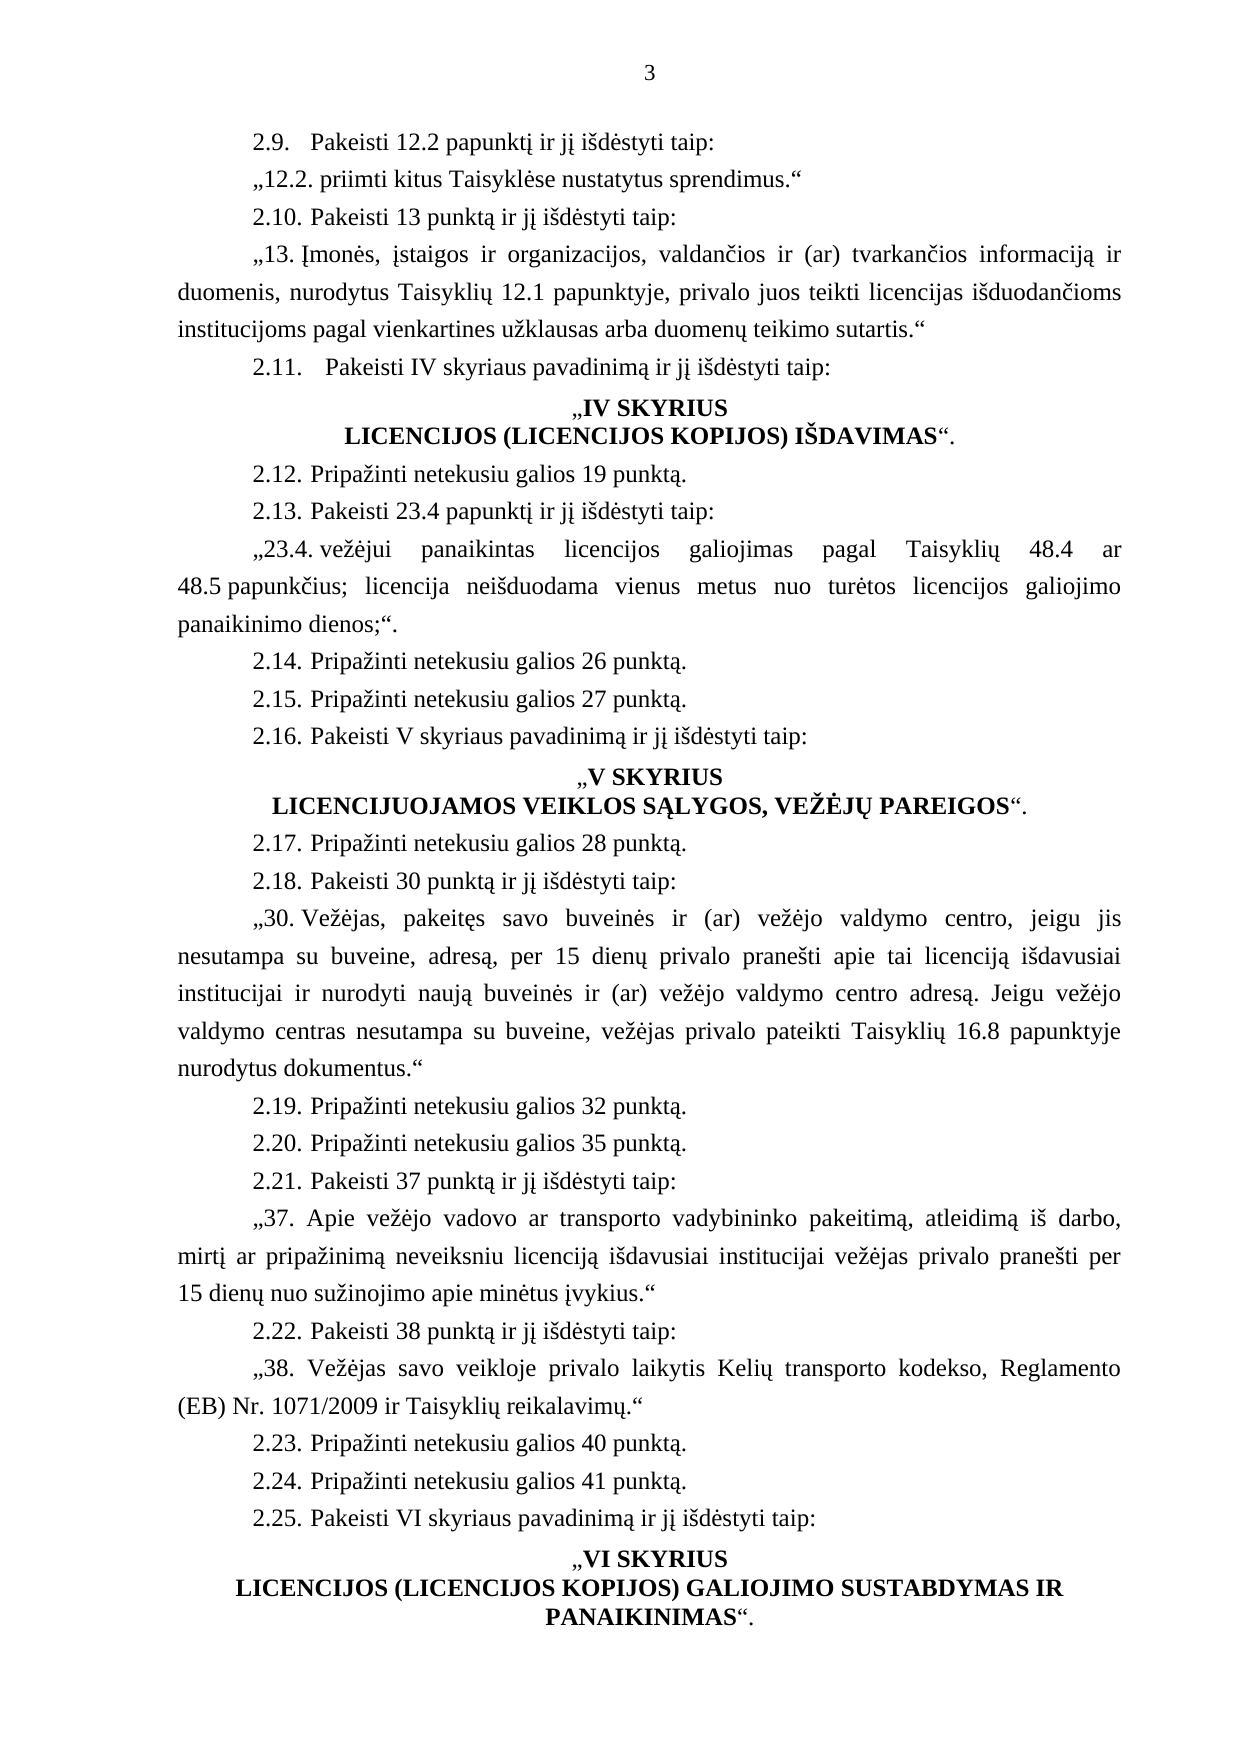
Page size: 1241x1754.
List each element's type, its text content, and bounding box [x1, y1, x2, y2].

text LICENCIJUOJAMOS VEIKLOS SĄLYGOS, VEŽĖJŲ PAREIGOS“. [177, 791, 1122, 819]
text 2.22. Pakeisti 38 punktą ir jį išdėstyti taip: [177, 1307, 1122, 1344]
text 2.24. Pripažinti netekusiu galios 41 punktą. [177, 1457, 1122, 1494]
text LICENCIJOS (LICENCIJOS KOPIJOS) IŠDAVIMAS“. [177, 421, 1122, 450]
text 2.15. Pripažinti netekusiu galios 27 punktą. [177, 675, 1122, 713]
text „37. Apie vežėjo vadovo ar transporto vadybininko pakeitimą, atleidimą iš darbo, mirtį ar pripažinimą neveiksniu licenciją išdavusiai institucijai vežėjas privalo pranešti per 15 dienų nuo sužinojimo apie minėtus įvykius.“ [177, 1194, 1122, 1307]
text 2.25. Pakeisti VI skyriaus pavadinimą ir jį išdėstyti taip: [177, 1494, 1122, 1532]
text 2.18. Pakeisti 30 punktą ir jį išdėstyti taip: [177, 857, 1122, 894]
text LICENCIJOS (LICENCIJOS KOPIJOS) GALIOJIMO SUSTABDYMAS IR PANAIKINIMAS“. [177, 1573, 1122, 1630]
text „V SKYRIUS [177, 762, 1122, 791]
text 2.10. Pakeisti 13 punktą ir jį išdėstyti taip: [177, 193, 1122, 231]
text „38. Vežėjas savo veikloje privalo laikytis Kelių transporto kodekso, Reglamento (EB) Nr. 1071/2009 ir Taisyklių reikalavimų.“ [177, 1344, 1122, 1419]
text „30. Vežėjas, pakeitęs savo buveinės ir (ar) vežėjo valdymo centro, jeigu jis nesutampa su buveine, adresą, per 15 dienų privalo pranešti apie tai licenciją išdavusiai institucijai ir nurodyti naują buveinės ir (ar) vežėjo valdymo centro adresą. Jeigu vežėjo valdymo centras nesutampa su buveine, vežėjas privalo pateikti Taisyklių 16.8 papunktyje nurodytus dokumentus.“ [177, 894, 1122, 1082]
text 2.12. Pripažinti netekusiu galios 19 punktą. [177, 450, 1122, 488]
text 2.20. Pripažinti netekusiu galios 35 punktą. [177, 1119, 1122, 1157]
text 2.23. Pripažinti netekusiu galios 40 punktą. [177, 1419, 1122, 1457]
text 2.11. Pakeisti IV skyriaus pavadinimą ir jį išdėstyti taip: [177, 343, 1122, 381]
text 2.19. Pripažinti netekusiu galios 32 punktą. [177, 1082, 1122, 1119]
text 2.17. Pripažinti netekusiu galios 28 punktą. [177, 819, 1122, 857]
text „VI SKYRIUS [177, 1544, 1122, 1573]
text „IV SKYRIUS [177, 393, 1122, 421]
text 2.9. Pakeisti 12.2 papunktį ir jį išdėstyti taip: [177, 118, 1122, 156]
text „12.2. priimti kitus Taisyklėse nustatytus sprendimus.“ [177, 156, 1122, 193]
text 2.13. Pakeisti 23.4 papunktį ir jį išdėstyti taip: [177, 488, 1122, 525]
text 2.21. Pakeisti 37 punktą ir jį išdėstyti taip: [177, 1157, 1122, 1194]
text „13. Įmonės, įstaigos ir organizacijos, valdančios ir (ar) tvarkančios informaciją ir duomenis, nurodytus Taisyklių 12.1 papunktyje, privalo juos teikti licencijas išduodančioms institucijoms pagal vienkartines užklausas arba duomenų teikimo sutartis.“ [177, 231, 1122, 343]
text 2.16. Pakeisti V skyriaus pavadinimą ir jį išdėstyti taip: [177, 713, 1122, 750]
text „23.4. vežėjui panaikintas licencijos galiojimas pagal Taisyklių 48.4 ar 48.5 papunkčius; licencija neišduodama vienus metus nuo turėtos licencijos galiojimo panaikinimo dienos;“. [177, 525, 1122, 638]
text 2.14. Pripažinti netekusiu galios 26 punktą. [177, 638, 1122, 675]
